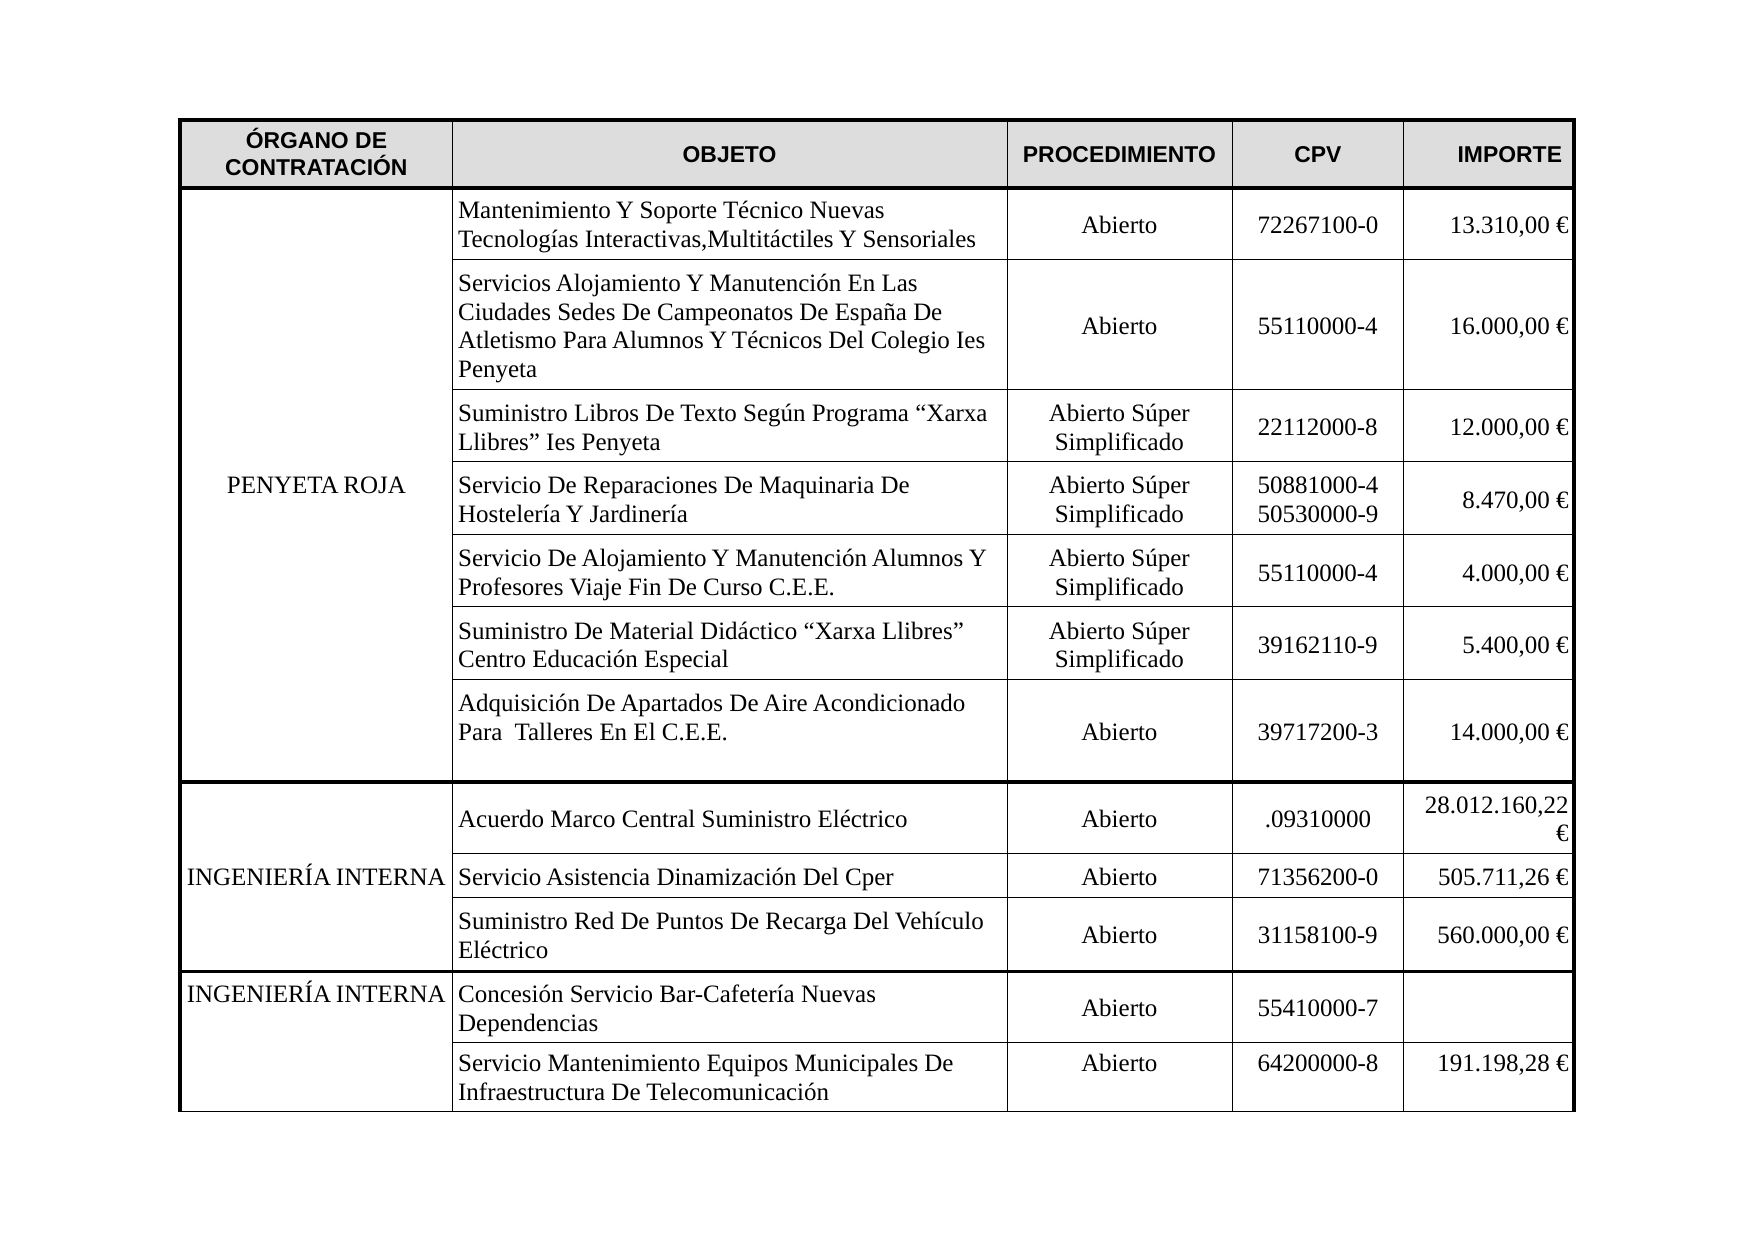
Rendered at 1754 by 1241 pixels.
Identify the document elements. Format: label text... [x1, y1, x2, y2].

table_cell Abierto [1008, 260, 1232, 389]
table_header IMPORTE [1404, 122, 1572, 186]
table_cell Mantenimiento Y Soporte Técnico Nuevas Tecnologías Interactivas,Multitáctiles Y Sensoriales [453, 190, 1007, 258]
table_cell 55110000-4 [1233, 260, 1403, 389]
table_cell Abierto [1008, 854, 1232, 897]
table_cell 22112000-8 [1233, 390, 1403, 461]
table_cell Adquisición De Apartados De Aire Acondicionado Para Talleres En El C.E.E. [453, 680, 1007, 780]
table_cell [1404, 973, 1572, 1042]
table_cell Abierto Súper Simplificado [1008, 390, 1232, 461]
table_cell 71356200-0 [1233, 854, 1403, 897]
table_cell 64200000-8 [1233, 1043, 1403, 1111]
table_cell Servicio Mantenimiento Equipos Municipales De Infraestructura De Telecomunicación [453, 1043, 1007, 1111]
table_cell 72267100-0 [1233, 190, 1403, 258]
table_cell 14.000,00 € [1404, 680, 1572, 780]
table_cell Servicio De Alojamiento Y Manutención Alumnos Y Profesores Viaje Fin De Curso C.E.E. [453, 535, 1007, 606]
table_cell Acuerdo Marco Central Suministro Eléctrico [453, 784, 1007, 853]
table_cell Suministro De Material Didáctico “Xarxa Llibres” Centro Educación Especial [453, 607, 1007, 679]
table_cell 39717200-3 [1233, 680, 1403, 780]
table_cell Abierto [1008, 973, 1232, 1042]
table_cell Abierto [1008, 680, 1232, 780]
table_cell 505.711,26 € [1404, 854, 1572, 897]
table_cell .09310000 [1233, 784, 1403, 853]
table_cell 5.400,00 € [1404, 607, 1572, 679]
table_cell INGENIERÍA INTERNA [182, 784, 452, 969]
table_cell 8.470,00 € [1404, 462, 1572, 534]
table_header ÓRGANO DE CONTRATACIÓN [182, 122, 452, 186]
table_cell Abierto Súper Simplificado [1008, 535, 1232, 606]
table_cell Servicio De Reparaciones De Maquinaria De Hostelería Y Jardinería [453, 462, 1007, 534]
table_cell 50881000-4 50530000-9 [1233, 462, 1403, 534]
table_cell Concesión Servicio Bar-Cafetería Nuevas Dependencias [453, 973, 1007, 1042]
table_cell Abierto [1008, 784, 1232, 853]
table_cell Suministro Libros De Texto Según Programa “Xarxa Llibres” Ies Penyeta [453, 390, 1007, 461]
table_cell Abierto Súper Simplificado [1008, 462, 1232, 534]
table_cell Abierto [1008, 1043, 1232, 1111]
table_cell 31158100-9 [1233, 898, 1403, 969]
table_cell 4.000,00 € [1404, 535, 1572, 606]
table_cell Abierto Súper Simplificado [1008, 607, 1232, 679]
table_cell PENYETA ROJA [182, 190, 452, 780]
table_header OBJETO [453, 122, 1007, 186]
table_cell 55110000-4 [1233, 535, 1403, 606]
table_cell Servicios Alojamiento Y Manutención En Las Ciudades Sedes De Campeonatos De España De Atletismo Para Alumnos Y Técnicos Del Colegio Ies Penyeta [453, 260, 1007, 389]
table_cell Servicio Asistencia Dinamización Del Cper [453, 854, 1007, 897]
table_cell 55410000-7 [1233, 973, 1403, 1042]
table_header CPV [1233, 122, 1403, 186]
table_cell 28.012.160,22 € [1404, 784, 1572, 853]
table_cell 191.198,28 € [1404, 1043, 1572, 1111]
table_cell 12.000,00 € [1404, 390, 1572, 461]
table_cell 13.310,00 € [1404, 190, 1572, 258]
table_header PROCEDIMIENTO [1008, 122, 1232, 186]
table_cell Abierto [1008, 898, 1232, 969]
table_cell 560.000,00 € [1404, 898, 1572, 969]
table_cell INGENIERÍA INTERNA [182, 973, 452, 1111]
table_cell 39162110-9 [1233, 607, 1403, 679]
table_cell Abierto [1008, 190, 1232, 258]
table_cell Suministro Red De Puntos De Recarga Del Vehículo Eléctrico [453, 898, 1007, 969]
table_cell 16.000,00 € [1404, 260, 1572, 389]
